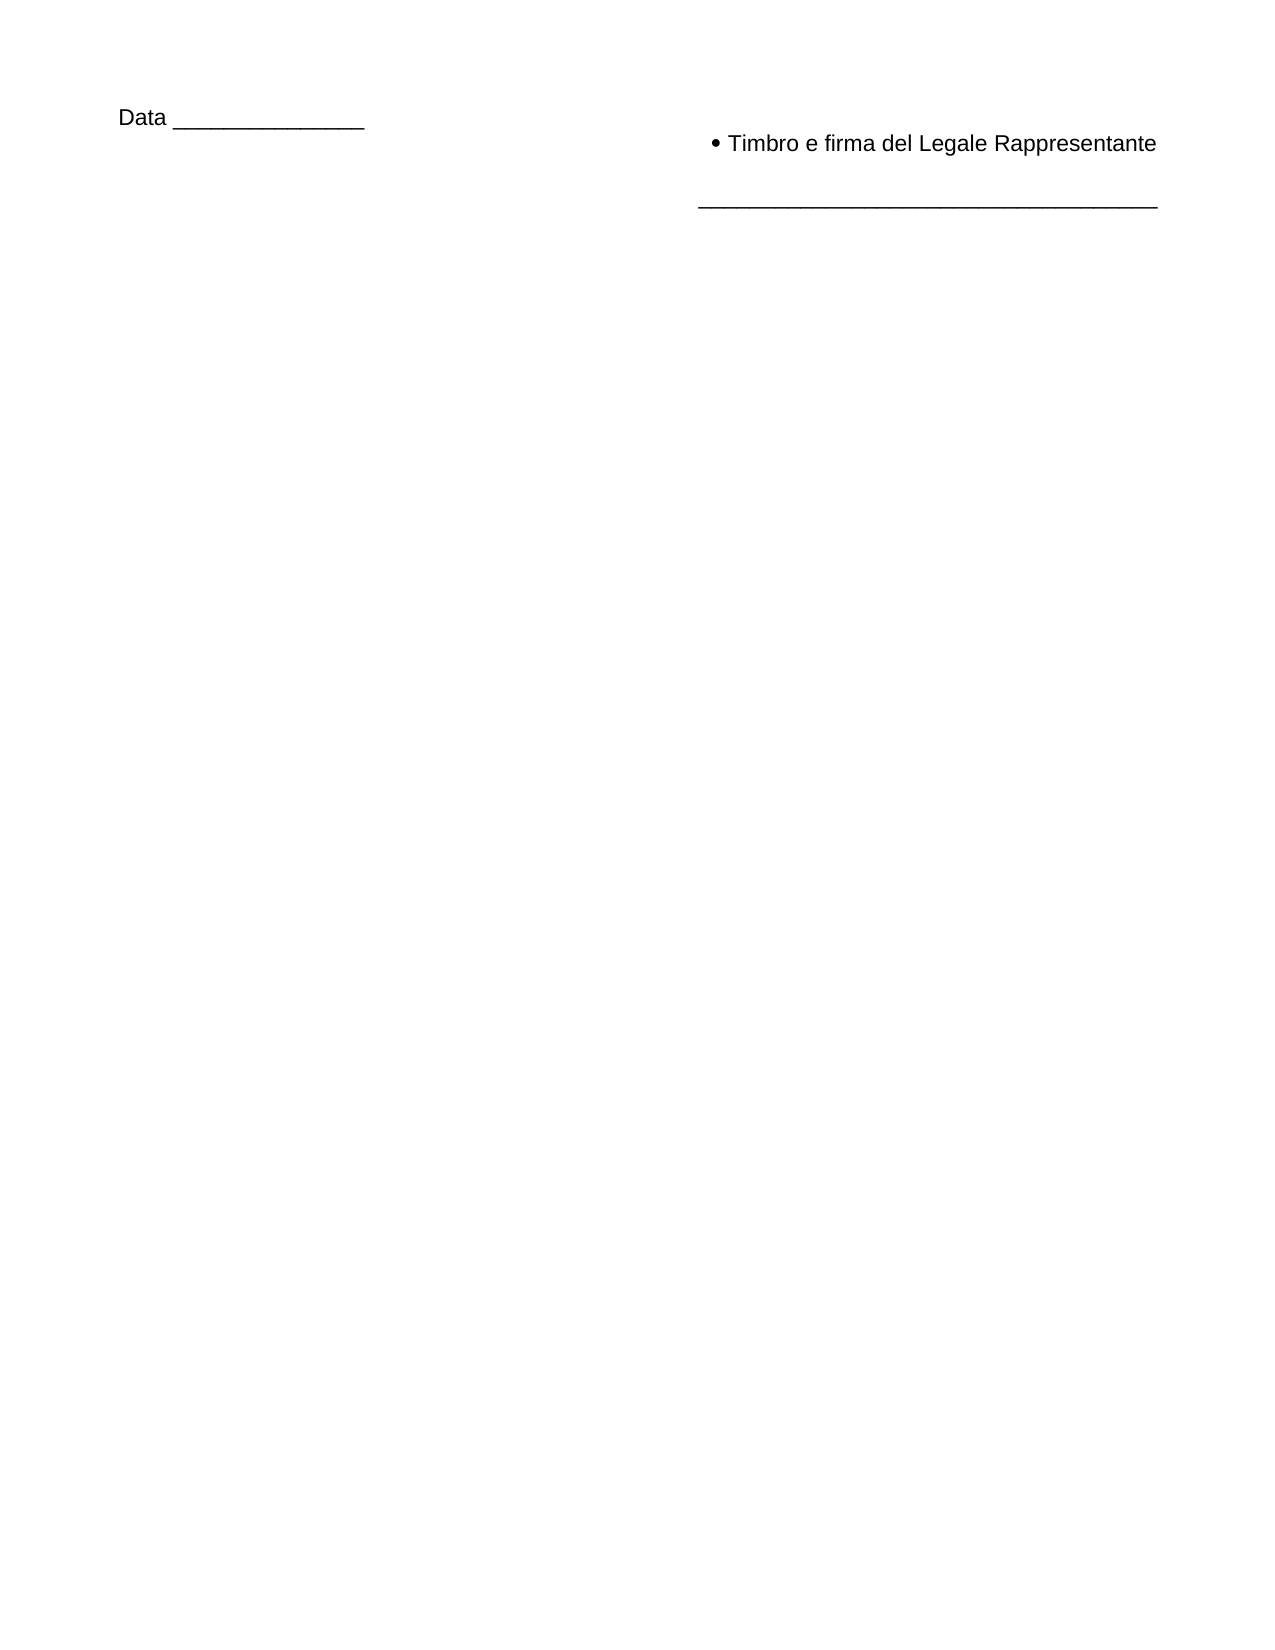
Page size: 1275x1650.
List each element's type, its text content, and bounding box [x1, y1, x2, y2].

subtitle Data _______________ [118, 104, 1152, 130]
subtitle Timbro e firma del Legale Rappresentante [177, 130, 1157, 156]
text ____________________________________ [118, 183, 1157, 209]
